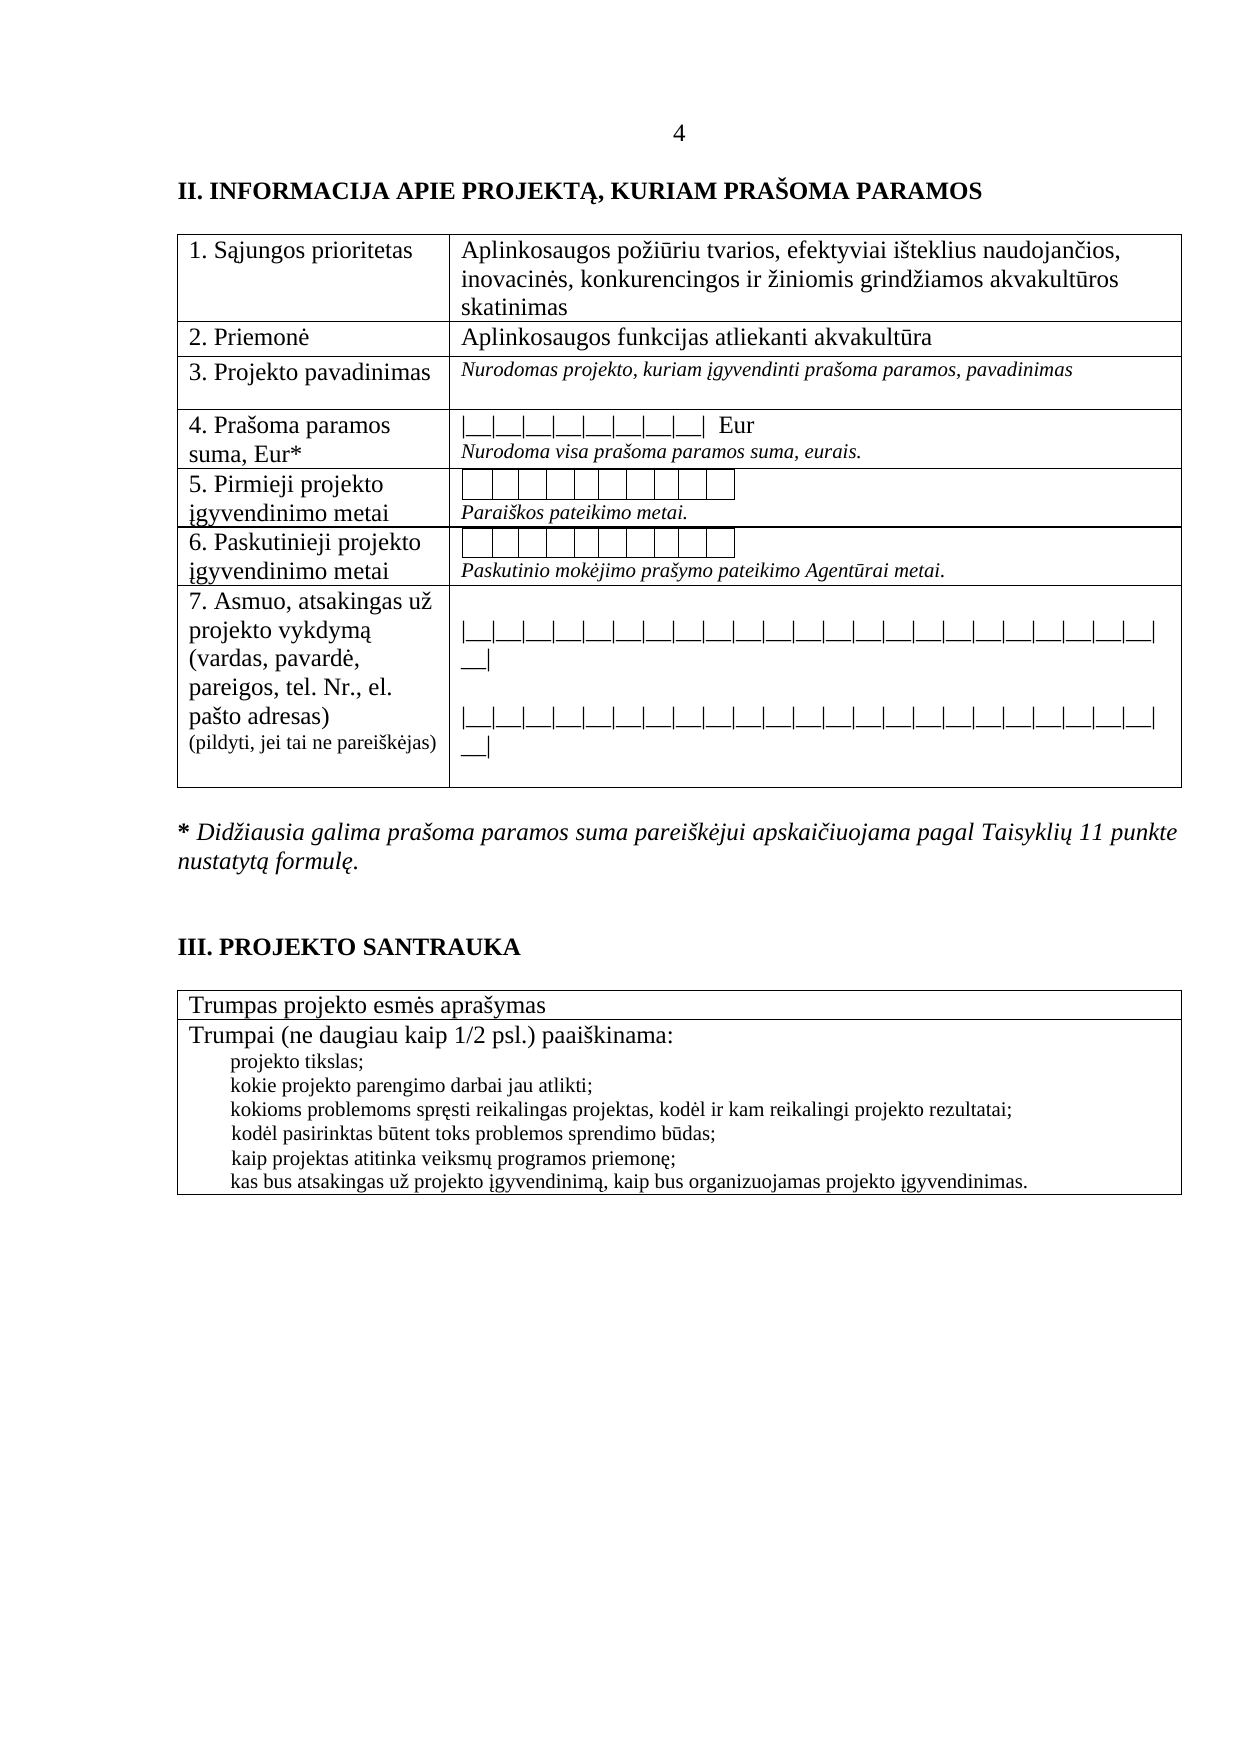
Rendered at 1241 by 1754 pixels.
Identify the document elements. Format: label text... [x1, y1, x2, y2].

table_cell Aplinkosaugos funkcijas atliekanti akvakultūra [450, 322, 1181, 356]
table_cell 2. Priemonė [178, 322, 449, 356]
table_cell 6. Paskutinieji projekto įgyvendinimo metai [178, 528, 449, 585]
table_header [575, 470, 598, 499]
table_cell 4. Prašoma paramos suma, Eur* [178, 410, 449, 468]
table_header [463, 470, 492, 499]
table_header [599, 529, 626, 557]
table_header [655, 470, 678, 499]
table_cell Nurodomas projekto, kuriam įgyvendinti prašoma paramos, pavadinimas [450, 357, 1181, 409]
table_header [679, 470, 706, 499]
table_header [707, 470, 734, 499]
table_header [493, 470, 518, 499]
table_header 1. Sąjungos prioritetas [178, 235, 449, 321]
table_header Trumpas projekto esmės aprašymas [178, 991, 1181, 1019]
table_cell 7. Asmuo, atsakingas už projekto vykdymą (vardas, pavardė, pareigos, tel. Nr., el. pašto adresas) (pildyti, jei tai ne pareiškėjas) [178, 586, 449, 787]
table_header [547, 529, 574, 557]
table_header [519, 470, 546, 499]
table_cell 5. Pirmieji projekto įgyvendinimo metai [178, 469, 449, 526]
table_header [575, 529, 598, 557]
table_header [547, 470, 574, 499]
text III. PROJEKTO SANTRAUKA [177, 932, 1181, 961]
table_header [707, 529, 734, 557]
table_header [627, 470, 654, 499]
text II. INFORMACIJA APIE PROJEKTĄ, KURIAM PRAŠOMA PARAMOS [177, 176, 1181, 205]
table_cell Trumpai (ne daugiau kaip 1/2 psl.) paaiškinama: projekto tikslas; kokie projekto parengimo darbai jau atlikti; kokioms problemoms spręsti reikalingas projektas, kodėl ir kam reikalingi projekto rezultatai; kodėl pasirinktas būtent toks problemos sprendimo būdas; kaip projektas atitinka veiksmų programos priemonę; kas bus atsakingas už projekto įgyvendinimą, kaip bus organizuojamas projekto įgyvendinimas. [178, 1020, 1181, 1193]
table_cell |__|__|__|__|__|__|__|__|__|__|__|__|__|__|__|__|__|__|__|__|__|__|__|__| |__|__|__|__|__|__|__|__|__|__|__|__|__|__|__|__|__|__|__|__|__|__|__|__| [450, 586, 1181, 787]
table_header [599, 470, 626, 499]
table_cell Paraiškos pateikimo metai. [450, 469, 1181, 526]
table_header Aplinkosaugos požiūriu tvarios, efektyviai išteklius naudojančios, inovacinės, konkurencingos ir žiniomis grindžiamos akvakultūros skatinimas [450, 235, 1181, 321]
table_header [493, 529, 518, 557]
table_cell |__|__|__|__|__|__|__|__| Eur Nurodoma visa prašoma paramos suma, eurais. [450, 410, 1181, 468]
table_cell Paskutinio mokėjimo prašymo pateikimo Agentūrai metai. [450, 528, 1181, 585]
table_cell 3. Projekto pavadinimas [178, 357, 449, 409]
table_header [679, 529, 706, 557]
table_header [519, 529, 546, 557]
table_header [463, 529, 492, 557]
table_header [627, 529, 654, 557]
text * Didžiausia galima prašoma paramos suma pareiškėjui apskaičiuojama pagal Taisyklių 11 punkte nustatytą formulę. [177, 817, 1181, 874]
table_header [655, 529, 678, 557]
